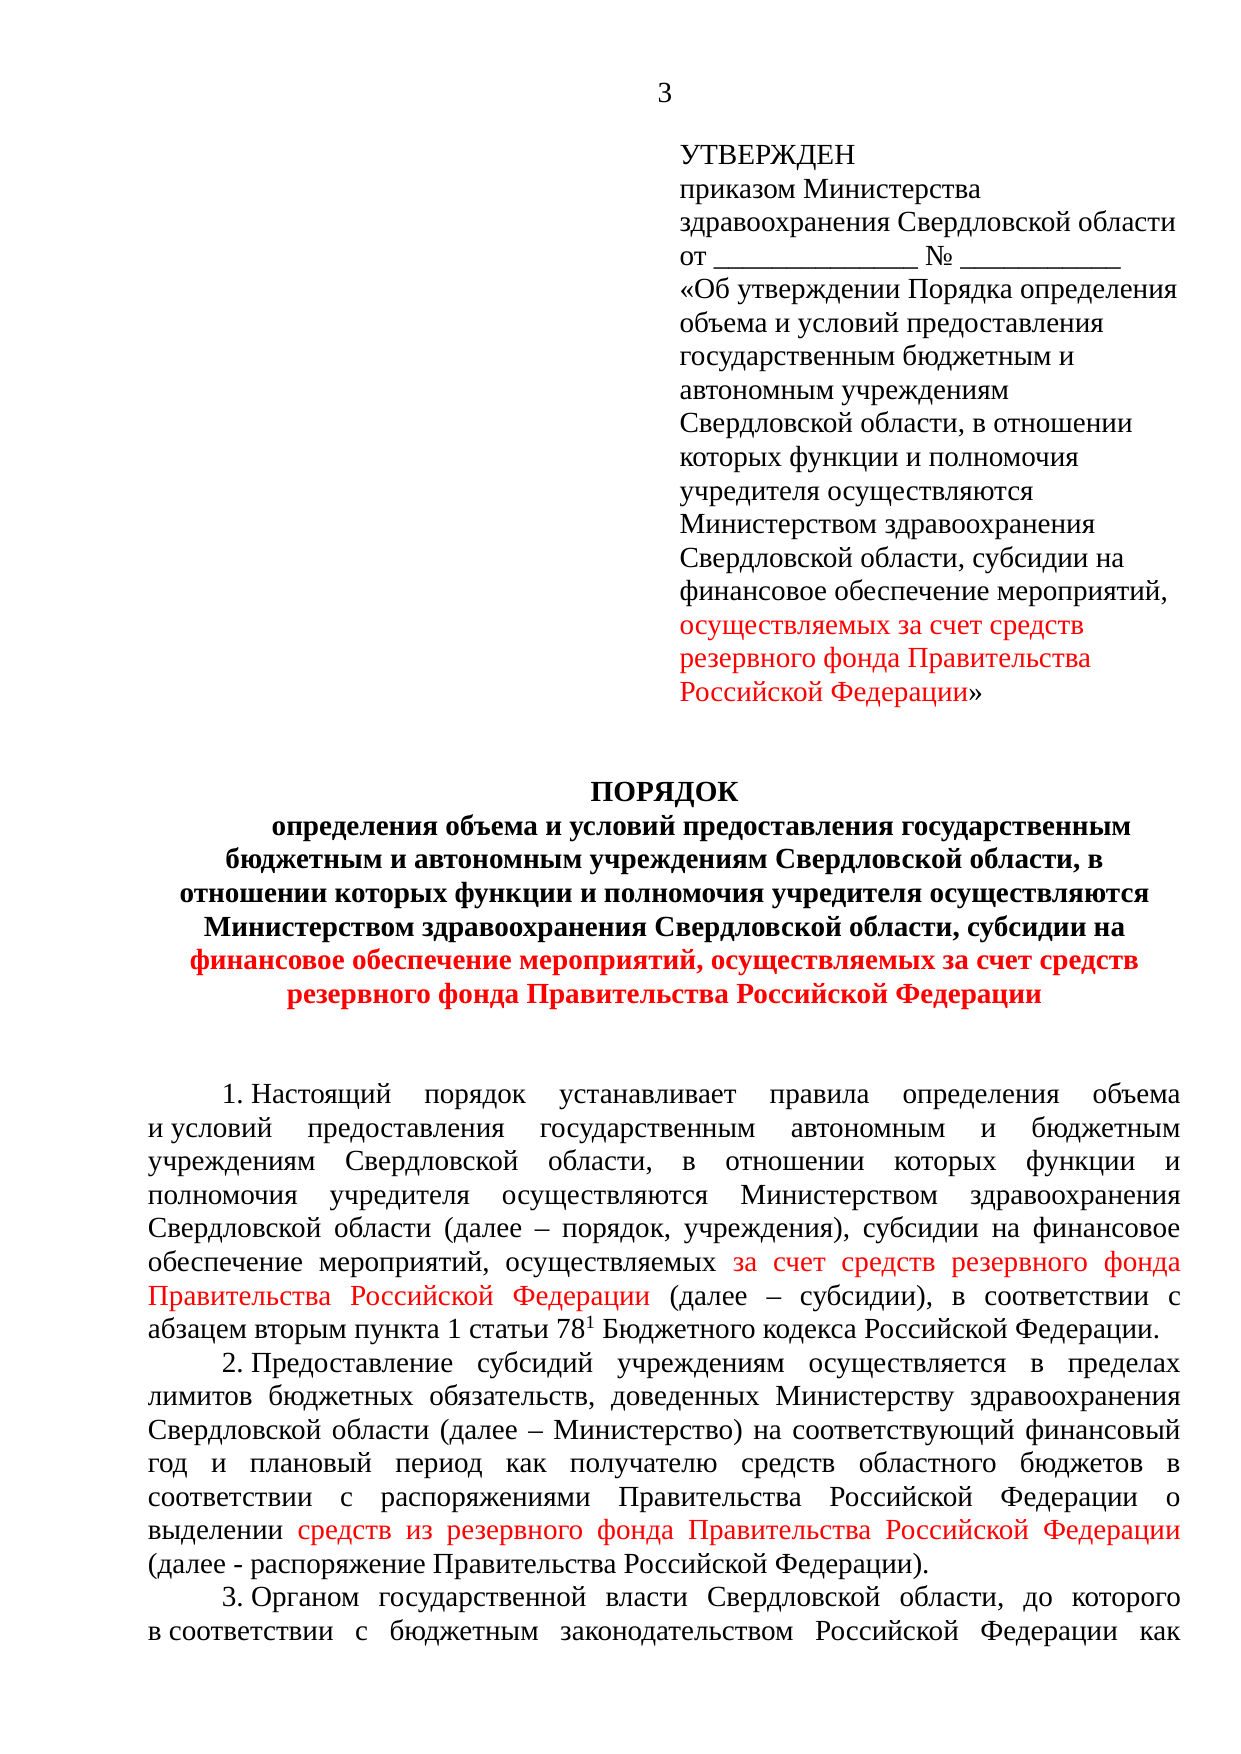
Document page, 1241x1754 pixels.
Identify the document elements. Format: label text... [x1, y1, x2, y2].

text УТВЕРЖДЕН [679, 137, 1181, 171]
text определения объема и условий предоставления государственным бюджетным и автономным учреждениям Свердловской области, в отношении которых функции и полномочия учредителя осуществляются Министерством здравоохранения Свердловской области, субсидии на финансовое обеспечение мероприятий, осуществляемых за счет средств резервного фонда Правительства Российской Федерации [148, 808, 1181, 1009]
text 2. Предоставление субсидий учреждениям осуществляется в пределах лимитов бюджетных обязательств, доведенных Министерству здравоохранения Свердловской области (далее – Министерство) на соответствующий финансовый год и плановый период как получателю средств областного бюджетов в соответствии с распоряжениями Правительства Российской Федерации о выделении средств из резервного фонда Правительства Российской Федерации (далее - распоряжение Правительства Российской Федерации). [148, 1345, 1181, 1579]
text 3. Органом государственной власти Свердловской области, до которого в соответствии с бюджетным законодательством Российской Федерации как [148, 1579, 1181, 1647]
text приказом Министерства здравоохранения Свердловской области [679, 171, 1181, 238]
title ПОРЯДОК [148, 774, 1181, 808]
text 1. Настоящий порядок устанавливает правила определения объема и условий предоставления государственным автономным и бюджетным учреждениям Свердловской области, в отношении которых функции и полномочия учредителя осуществляются Министерством здравоохранения Свердловской области (далее – порядок, учреждения), субсидии на финансовое обеспечение мероприятий, осуществляемых за счет средств резервного фонда Правительства Российской Федерации (далее – субсидии), в соответствии с абзацем вторым пункта 1 статьи 781 Бюджетного кодекса Российской Федерации. [148, 1076, 1181, 1345]
text от ______________ № ___________ [679, 238, 1181, 271]
text «Об утверждении Порядка определения объема и условий предоставления государственным бюджетным и автономным учреждениям Свердловской области, в отношении которых функции и полномочия учредителя осуществляются Министерством здравоохранения Свердловской области, субсидии на финансовое обеспечение мероприятий, осуществляемых за счет средств резервного фонда Правительства Российской Федерации» [679, 271, 1181, 707]
